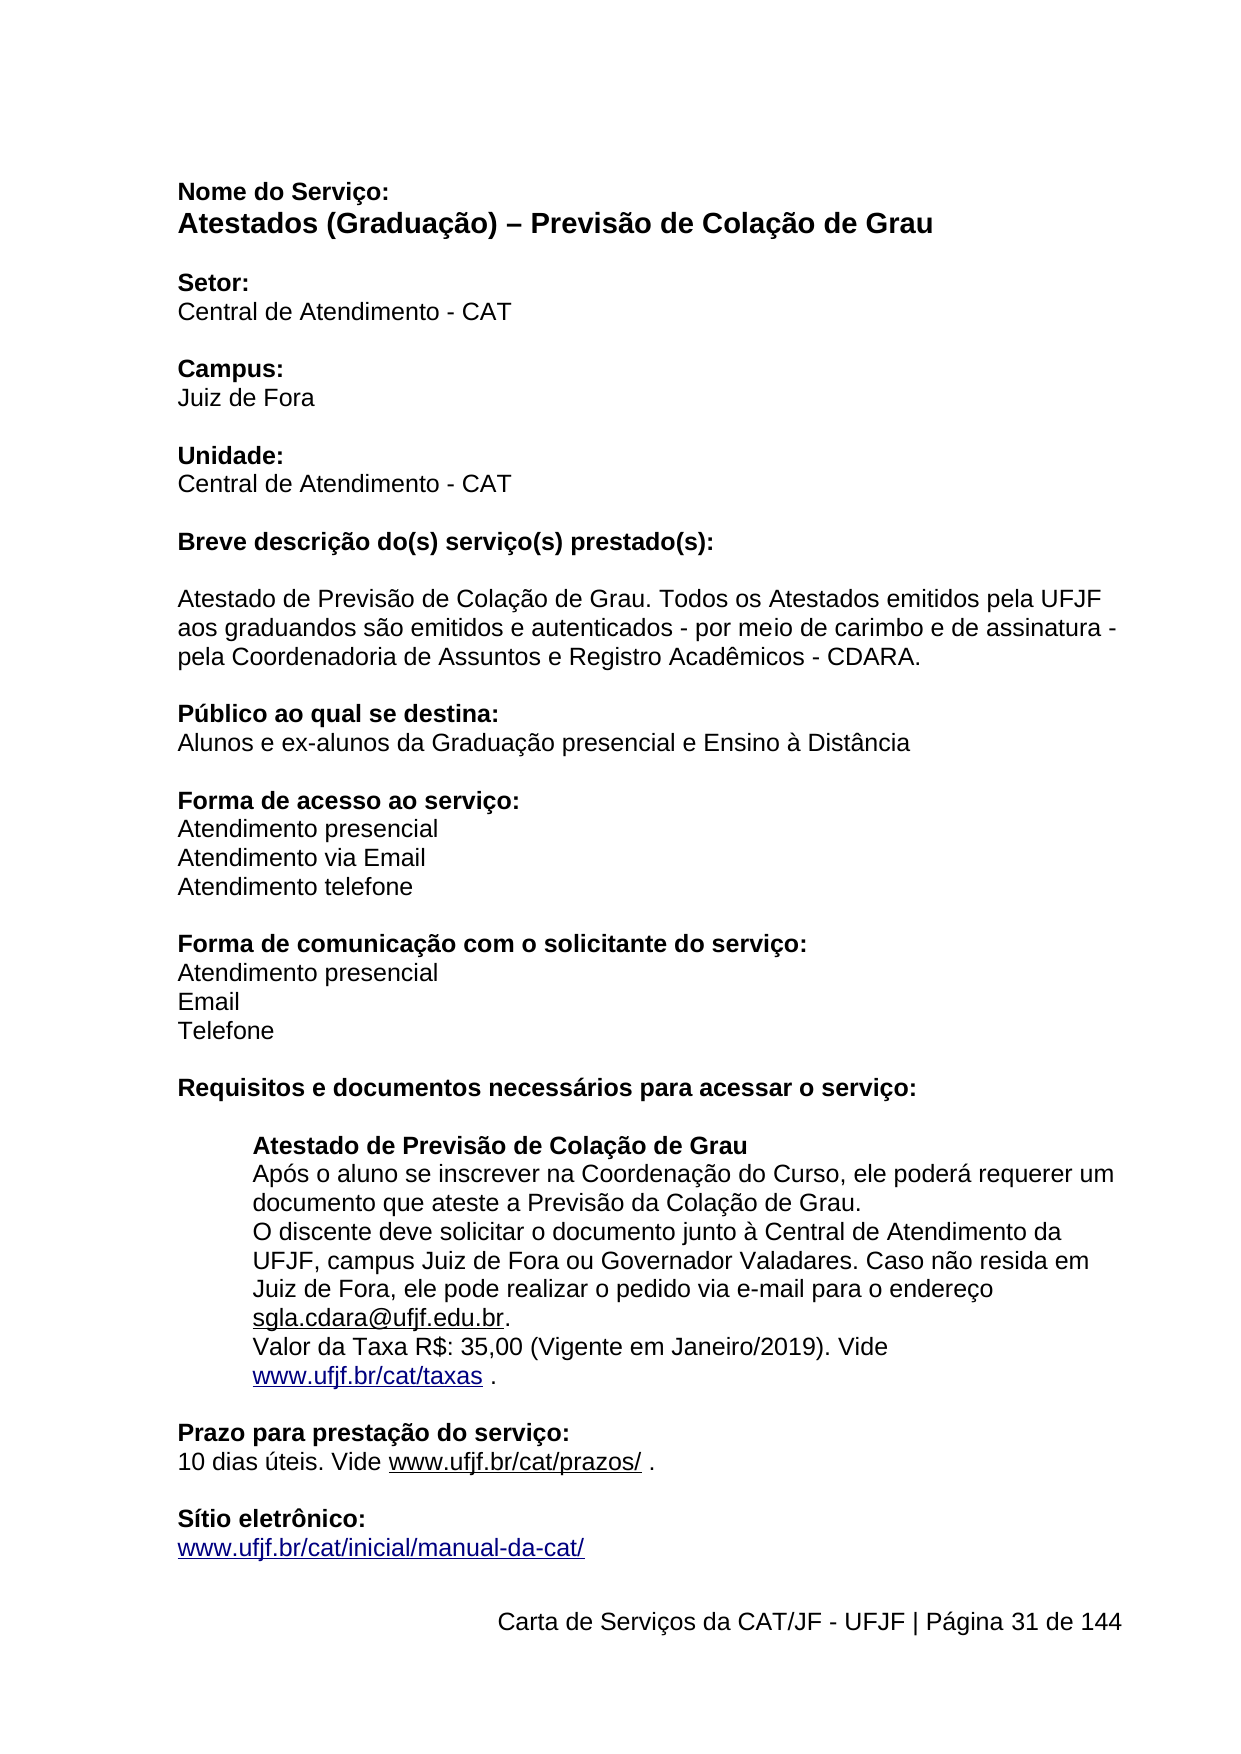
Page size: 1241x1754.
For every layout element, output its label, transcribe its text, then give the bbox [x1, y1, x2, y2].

text Prazo para prestação do serviço: 10 dias úteis. Vide www.ufjf.br/cat/prazos/ . [177, 1418, 1122, 1504]
text Unidade: Central de Atendimento - CAT [177, 441, 1122, 498]
text Setor: Central de Atendimento - CAT [177, 268, 1122, 326]
text Forma de acesso ao serviço: Atendimento presencial Atendimento via Email Atendimento telefone [177, 786, 1122, 901]
text Nome do Serviço: [177, 177, 1122, 206]
text Requisitos e documentos necessários para acessar o serviço: [177, 1073, 1122, 1131]
text Público ao qual se destina: Alunos e ex-alunos da Graduação presencial e Ensino à Distância [177, 699, 1122, 786]
text Atestado de Previsão de Colação de Grau [252, 1131, 1122, 1159]
text Valor da Taxa R$: 35,00 (Vigente em Janeiro/2019). Vide www.ufjf.br/cat/taxas . [252, 1332, 1122, 1389]
text Campus: Juiz de Fora [177, 354, 1122, 412]
text Sítio eletrônico: www.ufjf.br/cat/inicial/manual-da-cat/ [177, 1504, 1122, 1562]
text O discente deve solicitar o documento junto à Central de Atendimento da UFJF, campus Juiz de Fora ou Governador Valadares. Caso não resida em Juiz de Fora, ele pode realizar o pedido via e-mail para o endereço sgla.cdara@ufjf.edu.br. [252, 1217, 1122, 1332]
text Após o aluno se inscrever na Coordenação do Curso, ele poderá requerer um documento que ateste a Previsão da Colação de Grau. [252, 1159, 1122, 1217]
subtitle Atestados (Graduação) – Previsão de Colação de Grau [177, 206, 1122, 239]
text Breve descrição do(s) serviço(s) prestado(s): Atestado de Previsão de Colação de Grau. Todos os Atestados emitidos pela UFJF aos graduandos são emitidos e autenticados - por meio de carimbo e de assinatura - pela Coordenadoria de Assuntos e Registro Acadêmicos - CDARA. [177, 527, 1122, 671]
text Forma de comunicação com o solicitante do serviço: Atendimento presencial Email Telefone [177, 929, 1122, 1044]
